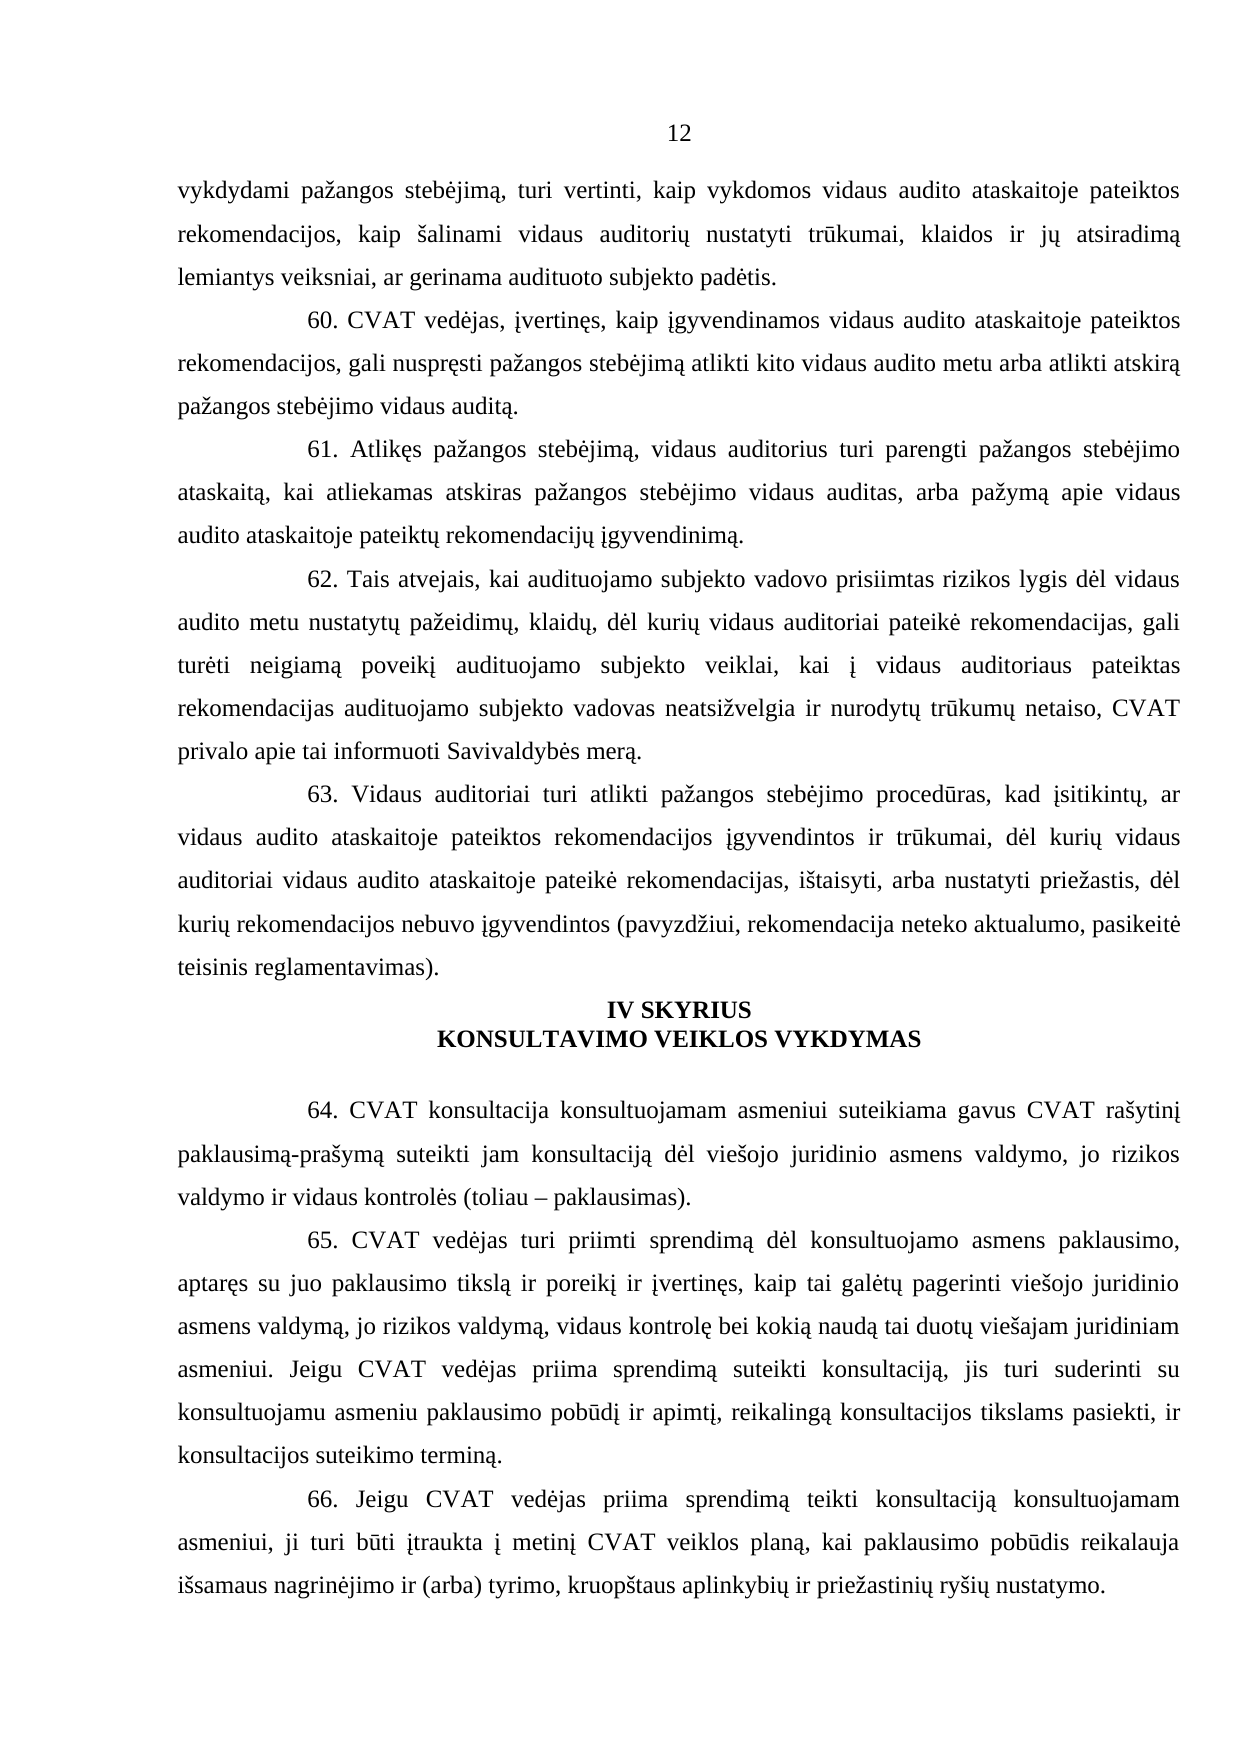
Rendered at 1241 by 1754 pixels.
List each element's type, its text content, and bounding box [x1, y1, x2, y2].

text 62. Tais atvejais, kai audituojamo subjekto vadovo prisiimtas rizikos lygis dėl vidaus audito metu nustatytų pažeidimų, klaidų, dėl kurių vidaus auditoriai pateikė rekomendacijas, gali turėti neigiamą poveikį audituojamo subjekto veiklai, kai į vidaus auditoriaus pateiktas rekomendacijas audituojamo subjekto vadovas neatsižvelgia ir nurodytų trūkumų netaiso, CVAT privalo apie tai informuoti Savivaldybės merą. [177, 564, 1181, 765]
text 66. Jeigu CVAT vedėjas priima sprendimą teikti konsultaciją konsultuojamam asmeniui, ji turi būti įtraukta į metinį CVAT veiklos planą, kai paklausimo pobūdis reikalauja išsamaus nagrinėjimo ir (arba) tyrimo, kruopštaus aplinkybių ir priežastinių ryšių nustatymo. [177, 1484, 1181, 1599]
text 63. Vidaus auditoriai turi atlikti pažangos stebėjimo procedūras, kad įsitikintų, ar vidaus audito ataskaitoje pateiktos rekomendacijos įgyvendintos ir trūkumai, dėl kurių vidaus auditoriai vidaus audito ataskaitoje pateikė rekomendacijas, ištaisyti, arba nustatyti priežastis, dėl kurių rekomendacijos nebuvo įgyvendintos (pavyzdžiui, rekomendacija neteko aktualumo, pasikeitė teisinis reglamentavimas). [177, 779, 1181, 981]
text IV SKYRIUS [177, 995, 1181, 1024]
text vykdydami pažangos stebėjimą, turi vertinti, kaip vykdomos vidaus audito ataskaitoje pateiktos rekomendacijos, kaip šalinami vidaus auditorių nustatyti trūkumai, klaidos ir jų atsiradimą lemiantys veiksniai, ar gerinama audituoto subjekto padėtis. [177, 176, 1181, 291]
text KONSULTAVIMO VEIKLOS VYKDYMAS [177, 1024, 1181, 1052]
text 65. CVAT vedėjas turi priimti sprendimą dėl konsultuojamo asmens paklausimo, aptaręs su juo paklausimo tikslą ir poreikį ir įvertinęs, kaip tai galėtų pagerinti viešojo juridinio asmens valdymą, jo rizikos valdymą, vidaus kontrolę bei kokią naudą tai duotų viešajam juridiniam asmeniui. Jeigu CVAT vedėjas priima sprendimą suteikti konsultaciją, jis turi suderinti su konsultuojamu asmeniu paklausimo pobūdį ir apimtį, reikalingą konsultacijos tikslams pasiekti, ir konsultacijos suteikimo terminą. [177, 1225, 1181, 1469]
text 60. CVAT vedėjas, įvertinęs, kaip įgyvendinamos vidaus audito ataskaitoje pateiktos rekomendacijos, gali nuspręsti pažangos stebėjimą atlikti kito vidaus audito metu arba atlikti atskirą pažangos stebėjimo vidaus auditą. [177, 305, 1181, 420]
text 61. Atlikęs pažangos stebėjimą, vidaus auditorius turi parengti pažangos stebėjimo ataskaitą, kai atliekamas atskiras pažangos stebėjimo vidaus auditas, arba pažymą apie vidaus audito ataskaitoje pateiktų rekomendacijų įgyvendinimą. [177, 434, 1181, 549]
text 64. CVAT konsultacija konsultuojamam asmeniui suteikiama gavus CVAT rašytinį paklausimą-prašymą suteikti jam konsultaciją dėl viešojo juridinio asmens valdymo, jo rizikos valdymo ir vidaus kontrolės (toliau – paklausimas). [177, 1096, 1181, 1211]
